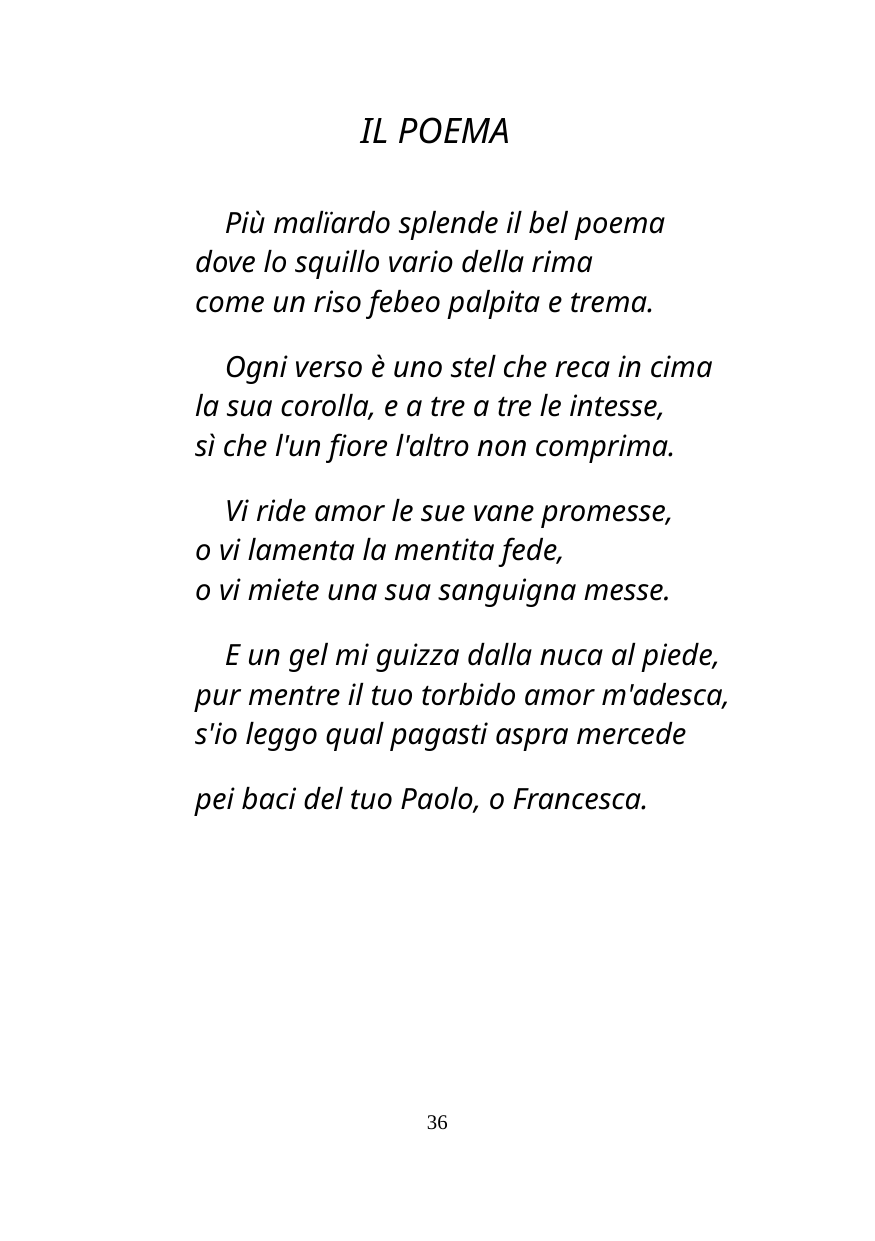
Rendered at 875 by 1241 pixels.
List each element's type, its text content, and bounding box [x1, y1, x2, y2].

text Vi ride amor le sue vane promesse, o vi lamenta la mentita fede, o vi miete una sua sanguigna messe. [195, 490, 768, 609]
text E un gel mi guizza dalla nuca al piede, pur mentre il tuo torbido amor m'adesca, s'io leggo qual pagasti aspra mercede [195, 634, 768, 753]
text pei baci del tuo Paolo, o Francesca. [195, 778, 768, 818]
text Ogni verso è uno stel che reca in cima la sua corolla, e a tre a tre le intesse, sì che l'un fiore l'altro non comprima. [195, 346, 768, 465]
text Più malïardo splende il bel poema dove lo squillo vario della rima come un riso febeo palpita e trema. [195, 202, 768, 321]
subtitle IL POEMA [106, 106, 768, 154]
